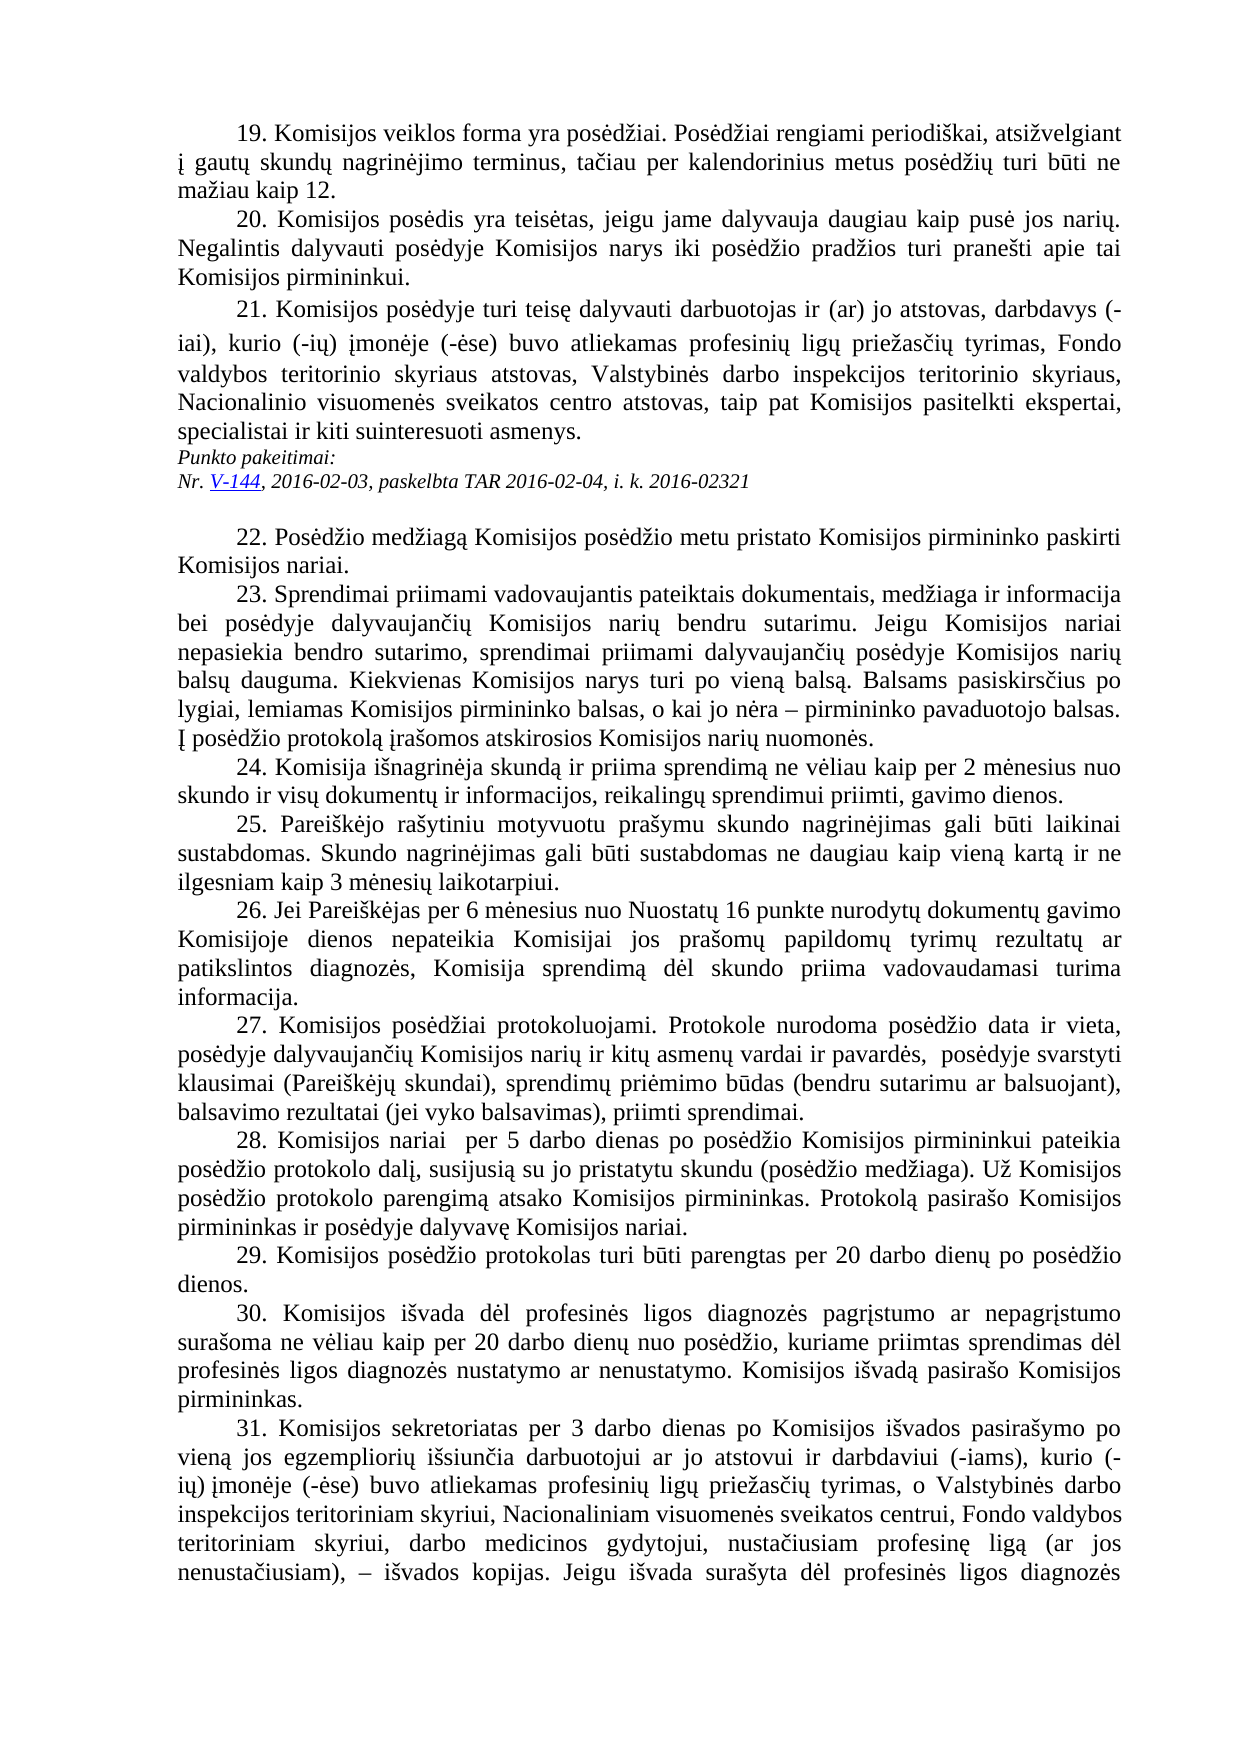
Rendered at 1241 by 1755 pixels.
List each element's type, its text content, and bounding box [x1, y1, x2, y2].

text 31. Komisijos sekretoriatas per 3 darbo dienas po Komisijos išvados pasirašymo po vieną jos egzempliorių išsiunčia darbuotojui ar jo atstovui ir darbdaviui (-iams), kurio (-ių) įmonėje (-ėse) buvo atliekamas profesinių ligų priežasčių tyrimas, o Valstybinės darbo inspekcijos teritoriniam skyriui, Nacionaliniam visuomenės sveikatos centrui, Fondo valdybos teritoriniam skyriui, darbo medicinos gydytojui, nustačiusiam profesinę ligą (ar jos nenustačiusiam), – išvados kopijas. Jeigu išvada surašyta dėl profesinės ligos diagnozės [177, 1413, 1122, 1586]
text 19. Komisijos veiklos forma yra posėdžiai. Posėdžiai rengiami periodiškai, atsižvelgiant į gautų skundų nagrinėjimo terminus, tačiau per kalendorinius metus posėdžių turi būti ne mažiau kaip 12. [177, 118, 1122, 204]
text 23. Sprendimai priimami vadovaujantis pateiktais dokumentais, medžiaga ir informacija bei posėdyje dalyvaujančių Komisijos narių bendru sutarimu. Jeigu Komisijos nariai nepasiekia bendro sutarimo, sprendimai priimami dalyvaujančių posėdyje Komisijos narių balsų dauguma. Kiekvienas Komisijos narys turi po vieną balsą. Balsams pasiskirsčius po lygiai, lemiamas Komisijos pirmininko balsas, o kai jo nėra – pirmininko pavaduotojo balsas. Į posėdžio protokolą įrašomos atskirosios Komisijos narių nuomonės. [177, 579, 1122, 752]
text Nr. V-144, 2016-02-03, paskelbta TAR 2016-02-04, i. k. 2016-02321 [177, 469, 1122, 493]
text 21. Komisijos posėdyje turi teisę dalyvauti darbuotojas ir (ar) jo atstovas, darbdavys (-iai), kurio (-ių) įmonėje (-ėse) buvo atliekamas profesinių ligų priežasčių tyrimas, Fondo valdybos teritorinio skyriaus atstovas, Valstybinės darbo inspekcijos teritorinio skyriaus, Nacionalinio visuomenės sveikatos centro atstovas, taip pat Komisijos pasitelkti ekspertai, specialistai ir kiti suinteresuoti asmenys. [177, 291, 1122, 445]
text 30. Komisijos išvada dėl profesinės ligos diagnozės pagrįstumo ar nepagrįstumo surašoma ne vėliau kaip per 20 darbo dienų nuo posėdžio, kuriame priimtas sprendimas dėl profesinės ligos diagnozės nustatymo ar nenustatymo. Komisijos išvadą pasirašo Komisijos pirmininkas. [177, 1298, 1122, 1413]
text 27. Komisijos posėdžiai protokoluojami. Protokole nurodoma posėdžio data ir vieta, posėdyje dalyvaujančių Komisijos narių ir kitų asmenų vardai ir pavardės, posėdyje svarstyti klausimai (Pareiškėjų skundai), sprendimų priėmimo būdas (bendru sutarimu ar balsuojant), balsavimo rezultatai (jei vyko balsavimas), priimti sprendimai. [177, 1011, 1122, 1126]
text 26. Jei Pareiškėjas per 6 mėnesius nuo Nuostatų 16 punkte nurodytų dokumentų gavimo Komisijoje dienos nepateikia Komisijai jos prašomų papildomų tyrimų rezultatų ar patikslintos diagnozės, Komisija sprendimą dėl skundo priima vadovaudamasi turima informacija. [177, 896, 1122, 1011]
text 24. Komisija išnagrinėja skundą ir priima sprendimą ne vėliau kaip per 2 mėnesius nuo skundo ir visų dokumentų ir informacijos, reikalingų sprendimui priimti, gavimo dienos. [177, 752, 1122, 809]
text 29. Komisijos posėdžio protokolas turi būti parengtas per 20 darbo dienų po posėdžio dienos. [177, 1241, 1122, 1298]
text Punkto pakeitimai: [177, 445, 1122, 469]
text 20. Komisijos posėdis yra teisėtas, jeigu jame dalyvauja daugiau kaip pusė jos narių. Negalintis dalyvauti posėdyje Komisijos narys iki posėdžio pradžios turi pranešti apie tai Komisijos pirmininkui. [177, 204, 1122, 291]
text 25. Pareiškėjo rašytiniu motyvuotu prašymu skundo nagrinėjimas gali būti laikinai sustabdomas. Skundo nagrinėjimas gali būti sustabdomas ne daugiau kaip vieną kartą ir ne ilgesniam kaip 3 mėnesių laikotarpiui. [177, 809, 1122, 896]
text 22. Posėdžio medžiagą Komisijos posėdžio metu pristato Komisijos pirmininko paskirti Komisijos nariai. [177, 522, 1122, 579]
text 28. Komisijos nariai per 5 darbo dienas po posėdžio Komisijos pirmininkui pateikia posėdžio protokolo dalį, susijusią su jo pristatytu skundu (posėdžio medžiaga). Už Komisijos posėdžio protokolo parengimą atsako Komisijos pirmininkas. Protokolą pasirašo Komisijos pirmininkas ir posėdyje dalyvavę Komisijos nariai. [177, 1126, 1122, 1241]
